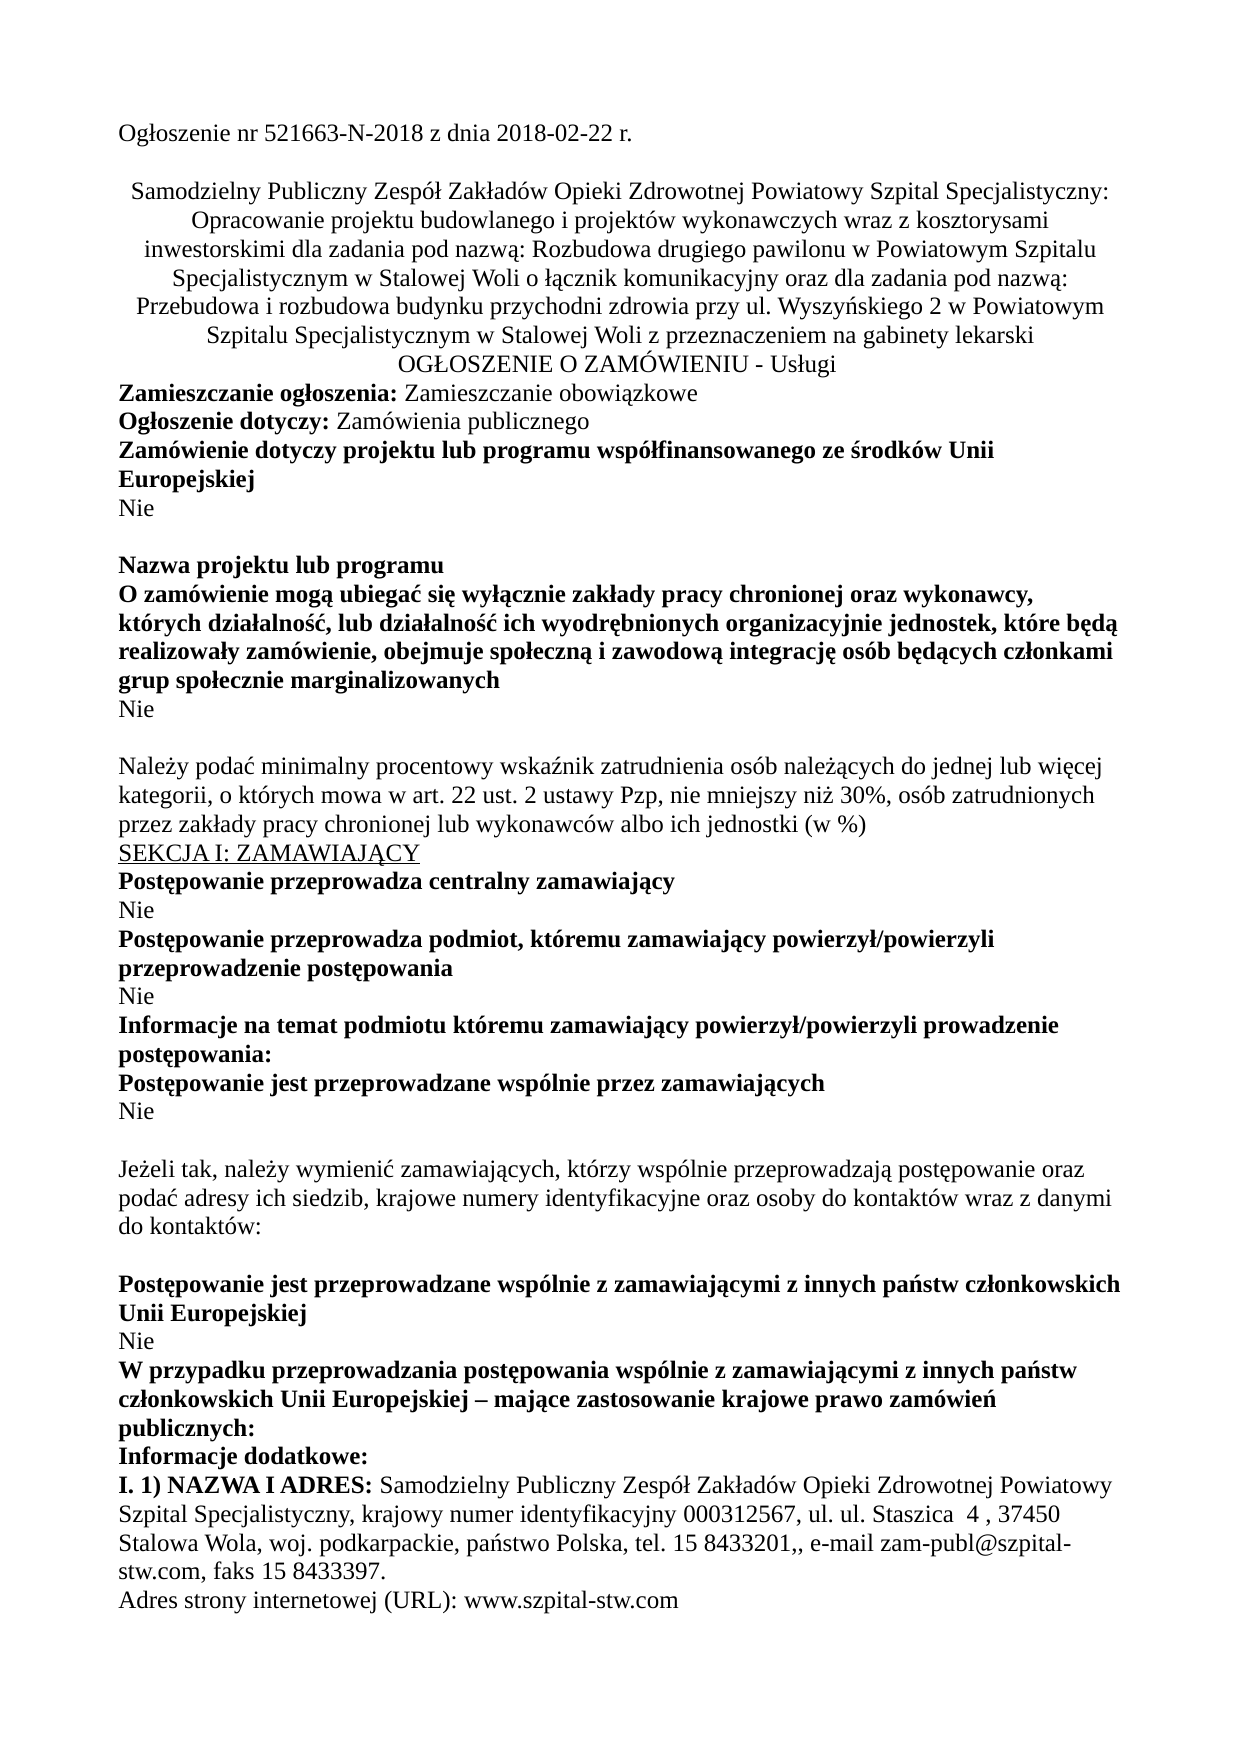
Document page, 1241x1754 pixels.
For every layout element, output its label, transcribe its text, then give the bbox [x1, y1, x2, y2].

text Informacje na temat podmiotu któremu zamawiający powierzył/powierzyli prowadzenie postępowania: Postępowanie jest przeprowadzane wspólnie przez zamawiających [118, 1010, 1122, 1096]
text Nie [118, 981, 1122, 1010]
text Zamieszczanie ogłoszenia: Zamieszczanie obowiązkowe [118, 378, 1122, 406]
text Ogłoszenie dotyczy: Zamówienia publicznego [118, 406, 1122, 435]
text SEKCJA I: ZAMAWIAJĄCY [118, 838, 1122, 866]
text Nie [118, 895, 1122, 924]
text W przypadku przeprowadzania postępowania wspólnie z zamawiającymi z innych państw członkowskich Unii Europejskiej – mające zastosowanie krajowe prawo zamówień publicznych: Informacje dodatkowe: [118, 1355, 1122, 1470]
text Postępowanie przeprowadza podmiot, któremu zamawiający powierzył/powierzyli przeprowadzenie postępowania [118, 924, 1122, 981]
text Nie [118, 1326, 1122, 1355]
text Samodzielny Publiczny Zespół Zakładów Opieki Zdrowotnej Powiatowy Szpital Specjalistyczny: Opracowanie projektu budowlanego i projektów wykonawczych wraz z kosztorysami inwestorskimi dla zadania pod nazwą: Rozbudowa drugiego pawilonu w Powiatowym Szpitalu Specjalistycznym w Stalowej Woli o łącznik komunikacyjny oraz dla zadania pod nazwą: Przebudowa i rozbudowa budynku przychodni zdrowia przy ul. Wyszyńskiego 2 w Powiatowym Szpitalu Specjalistycznym w Stalowej Woli z przeznaczeniem na gabinety lekarski OGŁOSZENIE O ZAMÓWIENIU - Usługi [118, 176, 1122, 378]
text Należy podać minimalny procentowy wskaźnik zatrudnienia osób należących do jednej lub więcej kategorii, o których mowa w art. 22 ust. 2 ustawy Pzp, nie mniejszy niż 30%, osób zatrudnionych przez zakłady pracy chronionej lub wykonawców albo ich jednostki (w %) [118, 723, 1122, 838]
text Nie [118, 1096, 1122, 1125]
text O zamówienie mogą ubiegać się wyłącznie zakłady pracy chronionej oraz wykonawcy, których działalność, lub działalność ich wyodrębnionych organizacyjnie jednostek, które będą realizowały zamówienie, obejmuje społeczną i zawodową integrację osób będących członkami grup społecznie marginalizowanych [118, 579, 1122, 694]
text Jeżeli tak, należy wymienić zamawiających, którzy wspólnie przeprowadzają postępowanie oraz podać adresy ich siedzib, krajowe numery identyfikacyjne oraz osoby do kontaktów wraz z danymi do kontaktów: Postępowanie jest przeprowadzane wspólnie z zamawiającymi z innych państw członkowskich Unii Europejskiej [118, 1125, 1122, 1326]
text Postępowanie przeprowadza centralny zamawiający [118, 866, 1122, 895]
text I. 1) NAZWA I ADRES: Samodzielny Publiczny Zespół Zakładów Opieki Zdrowotnej Powiatowy Szpital Specjalistyczny, krajowy numer identyfikacyjny 000312567, ul. ul. Staszica 4 , 37450 Stalowa Wola, woj. podkarpackie, państwo Polska, tel. 15 8433201,, e-mail zam-publ@szpital-stw.com, faks 15 8433397. Adres strony internetowej (URL): www.szpital-stw.com [118, 1470, 1122, 1614]
text Nie [118, 493, 1122, 521]
text Nazwa projektu lub programu [118, 521, 1122, 579]
text Ogłoszenie nr 521663-N-2018 z dnia 2018-02-22 r. [118, 118, 1122, 147]
text Nie [118, 694, 1122, 723]
text Zamówienie dotyczy projektu lub programu współfinansowanego ze środków Unii Europejskiej [118, 435, 1122, 493]
